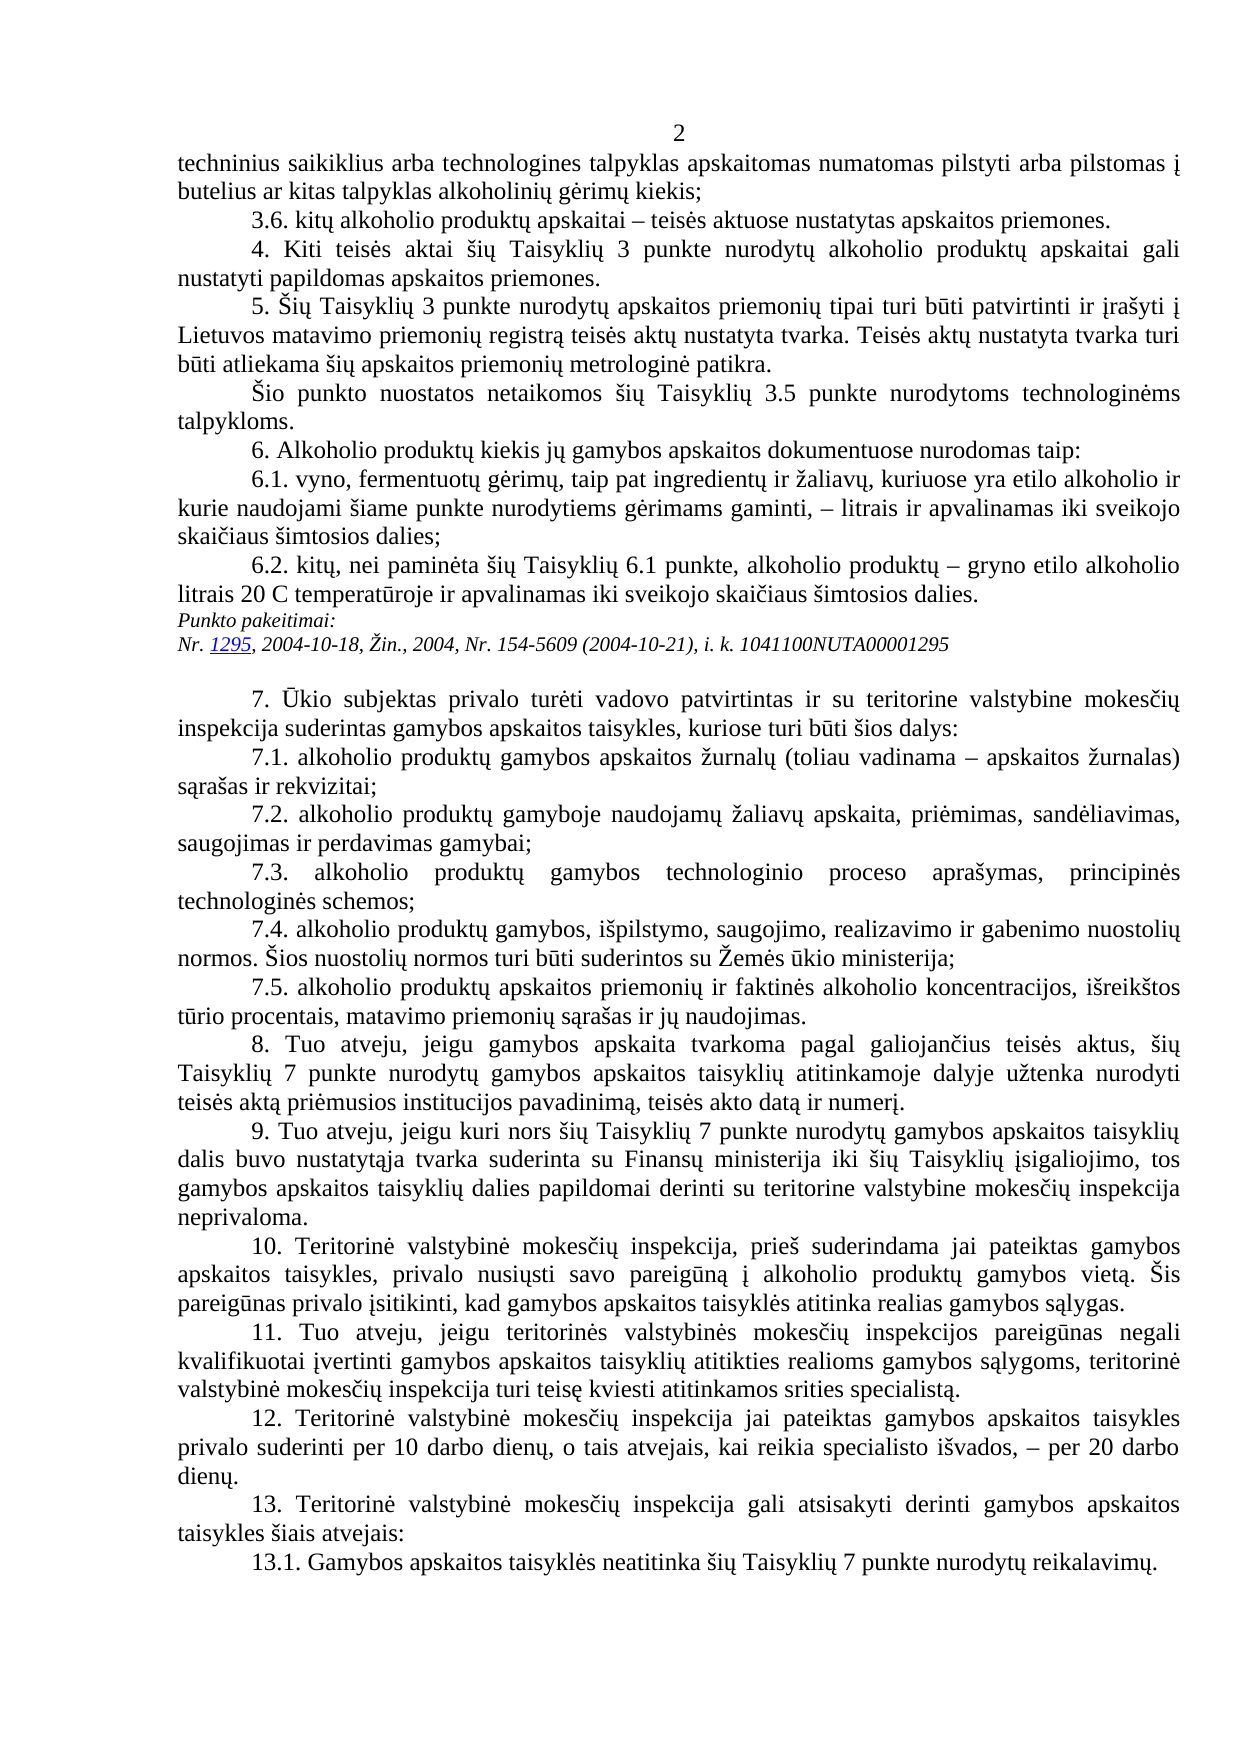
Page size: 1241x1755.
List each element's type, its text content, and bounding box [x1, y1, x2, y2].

text Punkto pakeitimai: [177, 608, 1181, 632]
text 7.1. alkoholio produktų gamybos apskaitos žurnalų (toliau vadinama – apskaitos žurnalas) sąrašas ir rekvizitai; [177, 742, 1181, 799]
text 9. Tuo atveju, jeigu kuri nors šių Taisyklių 7 punkte nurodytų gamybos apskaitos taisyklių dalis buvo nustatytąja tvarka suderinta su Finansų ministerija iki šių Taisyklių įsigaliojimo, tos gamybos apskaitos taisyklių dalies papildomai derinti su teritorine valstybine mokesčių inspekcija neprivaloma. [177, 1116, 1181, 1231]
text 7.2. alkoholio produktų gamyboje naudojamų žaliavų apskaita, priėmimas, sandėliavimas, saugojimas ir perdavimas gamybai; [177, 799, 1181, 857]
text 6.1. vyno, fermentuotų gėrimų, taip pat ingredientų ir žaliavų, kuriuose yra etilo alkoholio ir kurie naudojami šiame punkte nurodytiems gėrimams gaminti, – litrais ir apvalinamas iki sveikojo skaičiaus šimtosios dalies; [177, 464, 1181, 550]
text 13.1. Gamybos apskaitos taisyklės neatitinka šių Taisyklių 7 punkte nurodytų reikalavimų. [177, 1547, 1181, 1576]
text 11. Tuo atveju, jeigu teritorinės valstybinės mokesčių inspekcijos pareigūnas negali kvalifikuotai įvertinti gamybos apskaitos taisyklių atitikties realioms gamybos sąlygoms, teritorinė valstybinė mokesčių inspekcija turi teisę kviesti atitinkamos srities specialistą. [177, 1317, 1181, 1403]
text 10. Teritorinė valstybinė mokesčių inspekcija, prieš suderindama jai pateiktas gamybos apskaitos taisykles, privalo nusiųsti savo pareigūną į alkoholio produktų gamybos vietą. Šis pareigūnas privalo įsitikinti, kad gamybos apskaitos taisyklės atitinka realias gamybos sąlygas. [177, 1231, 1181, 1317]
text 7.4. alkoholio produktų gamybos, išpilstymo, saugojimo, realizavimo ir gabenimo nuostolių normos. Šios nuostolių normos turi būti suderintos su Žemės ūkio ministerija; [177, 914, 1181, 972]
text 3.6. kitų alkoholio produktų apskaitai – teisės aktuose nustatytas apskaitos priemones. [177, 205, 1181, 234]
text 7. Ūkio subjektas privalo turėti vadovo patvirtintas ir su teritorine valstybine mokesčių inspekcija suderintas gamybos apskaitos taisykles, kuriose turi būti šios dalys: [177, 684, 1181, 742]
text 8. Tuo atveju, jeigu gamybos apskaita tvarkoma pagal galiojančius teisės aktus, šių Taisyklių 7 punkte nurodytų gamybos apskaitos taisyklių atitinkamoje dalyje užtenka nurodyti teisės aktą priėmusios institucijos pavadinimą, teisės akto datą ir numerį. [177, 1029, 1181, 1116]
text techninius saikiklius arba technologines talpyklas apskaitomas numatomas pilstyti arba pilstomas į butelius ar kitas talpyklas alkoholinių gėrimų kiekis; [177, 148, 1181, 205]
text 6.2. kitų, nei paminėta šių Taisyklių 6.1 punkte, alkoholio produktų – gryno etilo alkoholio litrais 20 C temperatūroje ir apvalinamas iki sveikojo skaičiaus šimtosios dalies. [177, 550, 1181, 608]
text Nr. 1295, 2004-10-18, Žin., 2004, Nr. 154-5609 (2004-10-21), i. k. 1041100NUTA00001295 [177, 632, 1181, 656]
text 6. Alkoholio produktų kiekis jų gamybos apskaitos dokumentuose nurodomas taip: [177, 435, 1181, 464]
text Šio punkto nuostatos netaikomos šių Taisyklių 3.5 punkte nurodytoms technologinėms talpykloms. [177, 378, 1181, 435]
text 5. Šių Taisyklių 3 punkte nurodytų apskaitos priemonių tipai turi būti patvirtinti ir įrašyti į Lietuvos matavimo priemonių registrą teisės aktų nustatyta tvarka. Teisės aktų nustatyta tvarka turi būti atliekama šių apskaitos priemonių metrologinė patikra. [177, 291, 1181, 378]
text 7.3. alkoholio produktų gamybos technologinio proceso aprašymas, principinės technologinės schemos; [177, 857, 1181, 914]
text 13. Teritorinė valstybinė mokesčių inspekcija gali atsisakyti derinti gamybos apskaitos taisykles šiais atvejais: [177, 1489, 1181, 1547]
text 12. Teritorinė valstybinė mokesčių inspekcija jai pateiktas gamybos apskaitos taisykles privalo suderinti per 10 darbo dienų, o tais atvejais, kai reikia specialisto išvados, – per 20 darbo dienų. [177, 1403, 1181, 1489]
text 4. Kiti teisės aktai šių Taisyklių 3 punkte nurodytų alkoholio produktų apskaitai gali nustatyti papildomas apskaitos priemones. [177, 234, 1181, 291]
text 7.5. alkoholio produktų apskaitos priemonių ir faktinės alkoholio koncentracijos, išreikštos tūrio procentais, matavimo priemonių sąrašas ir jų naudojimas. [177, 972, 1181, 1029]
